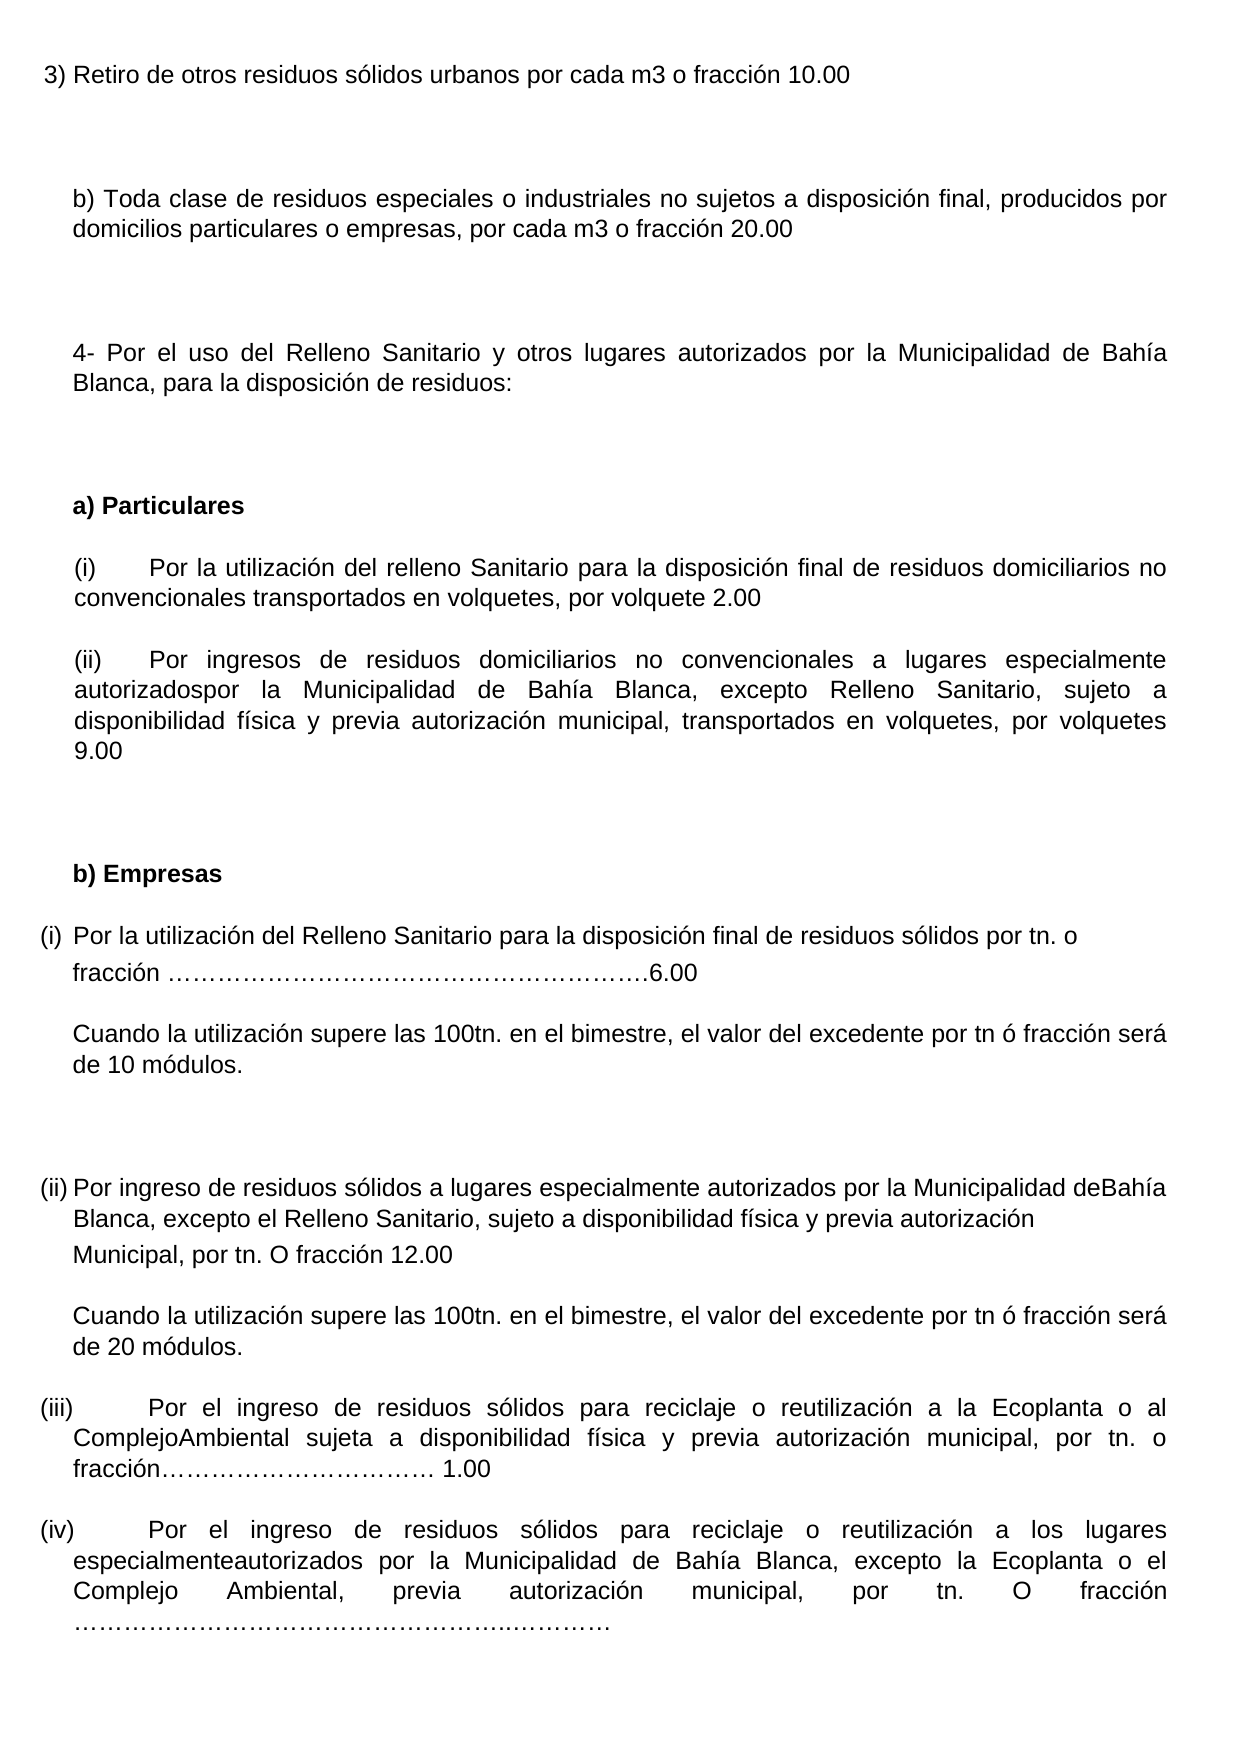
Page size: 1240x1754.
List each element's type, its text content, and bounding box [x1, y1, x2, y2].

list Por la utilización del Relleno Sanitario para la disposición final de residuos sólidos por tn. o [40, 921, 1169, 950]
text b) Toda clase de residuos especiales o industriales no sujetos a disposición final, producidos por domicilios particulares o empresas, por cada m3 o fracción 20.00 [72, 184, 1169, 243]
list Retiro de otros residuos sólidos urbanos por cada m3 o fracción 10.00 [44, 60, 1169, 89]
list Por el ingreso de residuos sólidos para reciclaje o reutilización a los lugares especialmenteautorizados por la Municipalidad de Bahía Blanca, excepto la Ecoplanta o el Complejo Ambiental, previa autorización municipal, por tn. O fracción ……………………………………………..………… [40, 1515, 1169, 1635]
text Cuando la utilización supere las 100tn. en el bimestre, el valor del excedente por tn ó fracción será de 10 módulos. [72, 1019, 1169, 1078]
list Por ingreso de residuos sólidos a lugares especialmente autorizados por la Municipalidad deBahía Blanca, excepto el Relleno Sanitario, sujeto a disponibilidad física y previa autorización [40, 1173, 1169, 1232]
list Por la utilización del relleno Sanitario para la disposición final de residuos domiciliarios no convencionales transportados en volquetes, por volquete 2.00 [74, 553, 1169, 612]
text b) Empresas [72, 859, 1169, 888]
text 4- Por el uso del Relleno Sanitario y otros lugares autorizados por la Municipalidad de Bahía Blanca, para la disposición de residuos: [72, 337, 1169, 397]
list Por ingresos de residuos domiciliarios no convencionales a lugares especialmente autorizadospor la Municipalidad de Bahía Blanca, excepto Relleno Sanitario, sujeto a disponibilidad física y previa autorización municipal, transportados en volquetes, por volquetes 9.00 [74, 645, 1169, 765]
text fracción ………………………………………………….6.00 [72, 958, 1169, 987]
text a) Particulares [72, 491, 1169, 520]
text Cuando la utilización supere las 100tn. en el bimestre, el valor del excedente por tn ó fracción será de 20 módulos. [72, 1301, 1169, 1360]
list Por el ingreso de residuos sólidos para reciclaje o reutilización a la Ecoplanta o al ComplejoAmbiental sujeta a disponibilidad física y previa autorización municipal, por tn. o fracción…………………………… 1.00 [40, 1393, 1169, 1482]
text Municipal, por tn. O fracción 12.00 [72, 1239, 1169, 1268]
